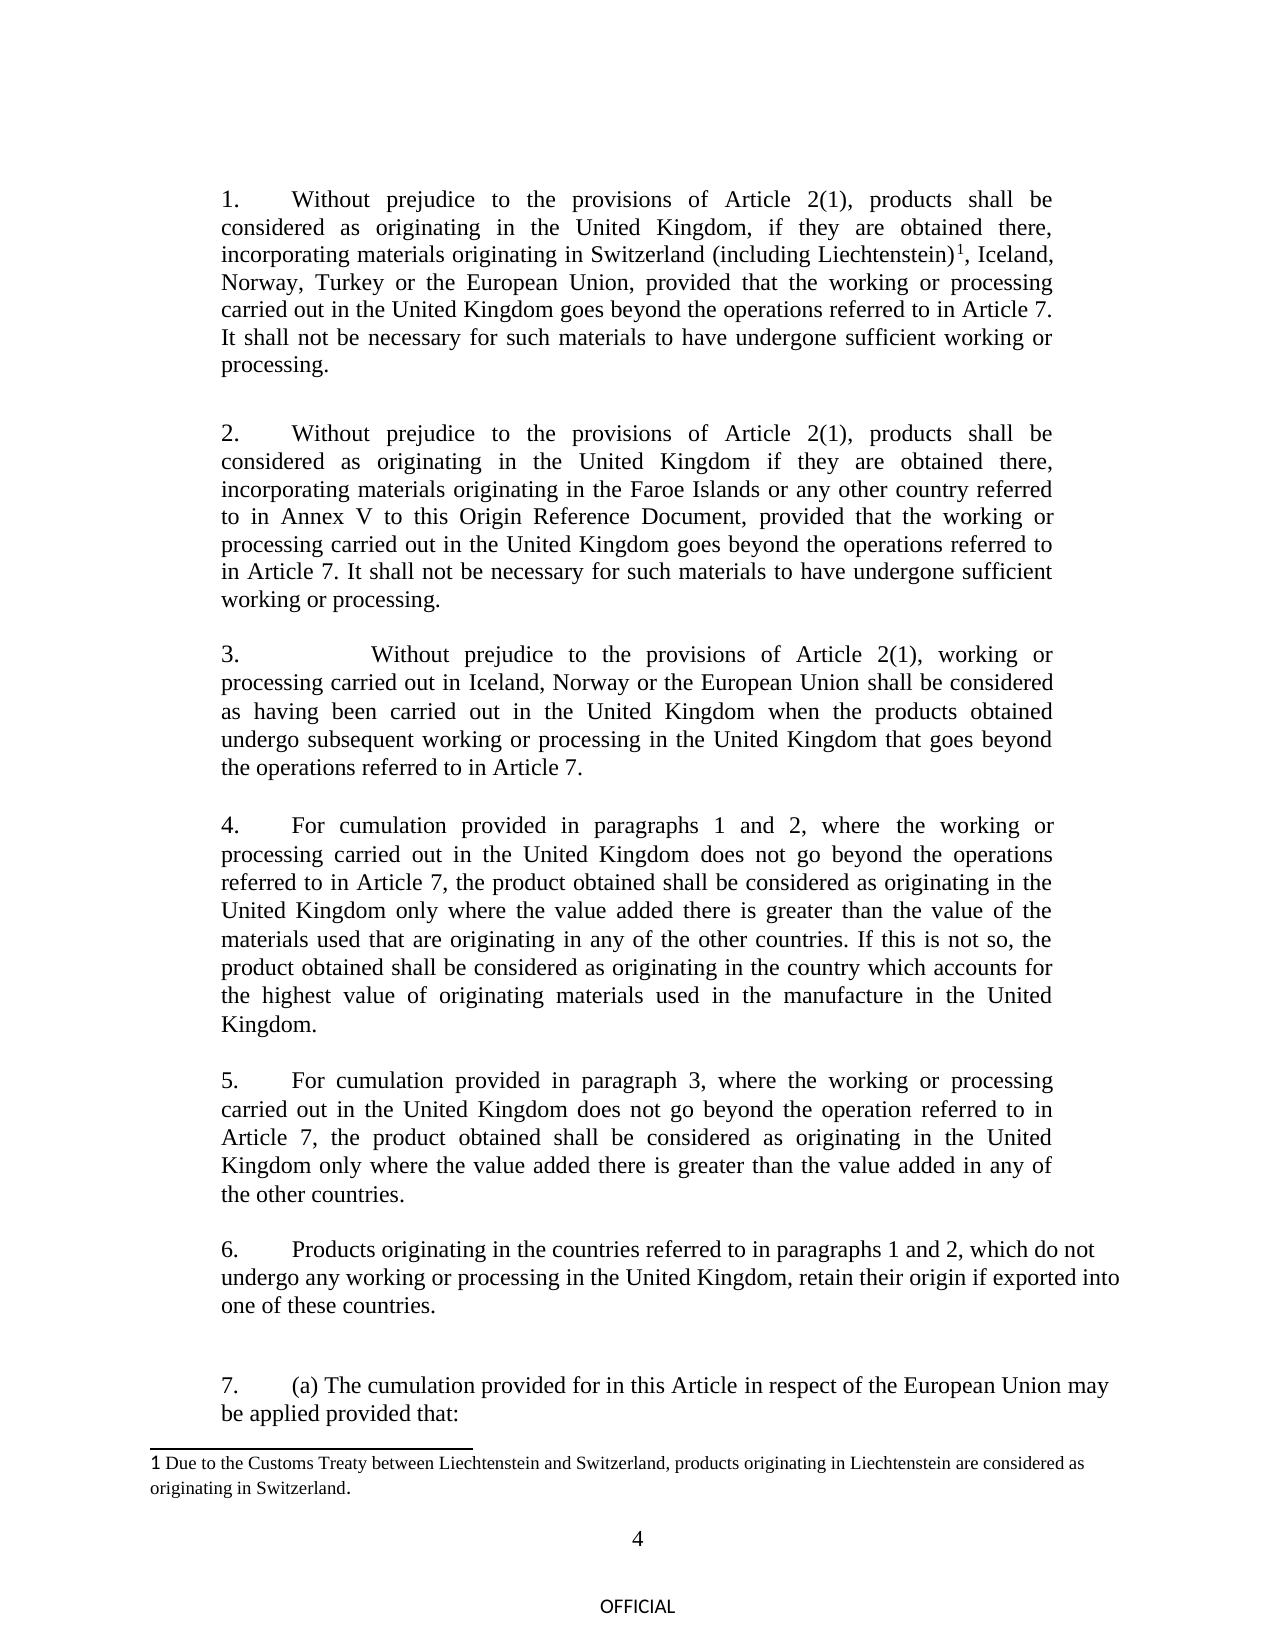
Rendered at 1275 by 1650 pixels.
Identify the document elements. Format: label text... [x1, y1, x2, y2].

list Without prejudice to the provisions of Article 2(1), working or processing carried out in Iceland, Norway or the European Union shall be considered as having been carried out in the United Kingdom when the products obtained undergo subsequent working or processing in the United Kingdom that goes beyond the operations referred to in Article 7. [221, 639, 1054, 781]
list Without prejudice to the provisions of Article 2(1), products shall be considered as originating in the United Kingdom if they are obtained there, incorporating materials originating in the Faroe Islands or any other country referred to in Annex V to this Origin Reference Document, provided that the working or processing carried out in the United Kingdom goes beyond the operations referred to in Article 7. It shall not be necessary for such materials to have undergone sufficient working or processing. [221, 418, 1054, 613]
text 7. (a) The cumulation provided for in this Article in respect of the European Union may be applied provided that: [221, 1371, 1125, 1426]
list For cumulation provided in paragraph 3, where the working or processing carried out in the United Kingdom does not go beyond the operation referred to in Article 7, the product obtained shall be considered as originating in the United Kingdom only where the value added there is greater than the value added in any of the other countries. [221, 1066, 1054, 1207]
list Due to the Customs Treaty between Liechtenstein and Switzerland, products originating in Liechtenstein are considered as originating in Switzerland. [150, 1449, 1125, 1500]
list Without prejudice to the provisions of Article 2(1), products shall be considered as originating in the United Kingdom, if they are obtained there, incorporating materials originating in Switzerland (including Liechtenstein), Iceland, Norway, Turkey or the European Union, provided that the working or processing carried out in the United Kingdom goes beyond the operations referred to in Article 7. It shall not be necessary for such materials to have undergone sufficient working or processing. [221, 184, 1054, 378]
text 6. Products originating in the countries referred to in paragraphs 1 and 2, which do not undergo any working or processing in the United Kingdom, retain their origin if exported into one of these countries. [221, 1236, 1125, 1318]
list For cumulation provided in paragraphs 1 and 2, where the working or processing carried out in the United Kingdom does not go beyond the operations referred to in Article 7, the product obtained shall be considered as originating in the United Kingdom only where the value added there is greater than the value of the materials used that are originating in any of the other countries. If this is not so, the product obtained shall be considered as originating in the country which accounts for the highest value of originating materials used in the manufacture in the United Kingdom. [221, 810, 1054, 1037]
